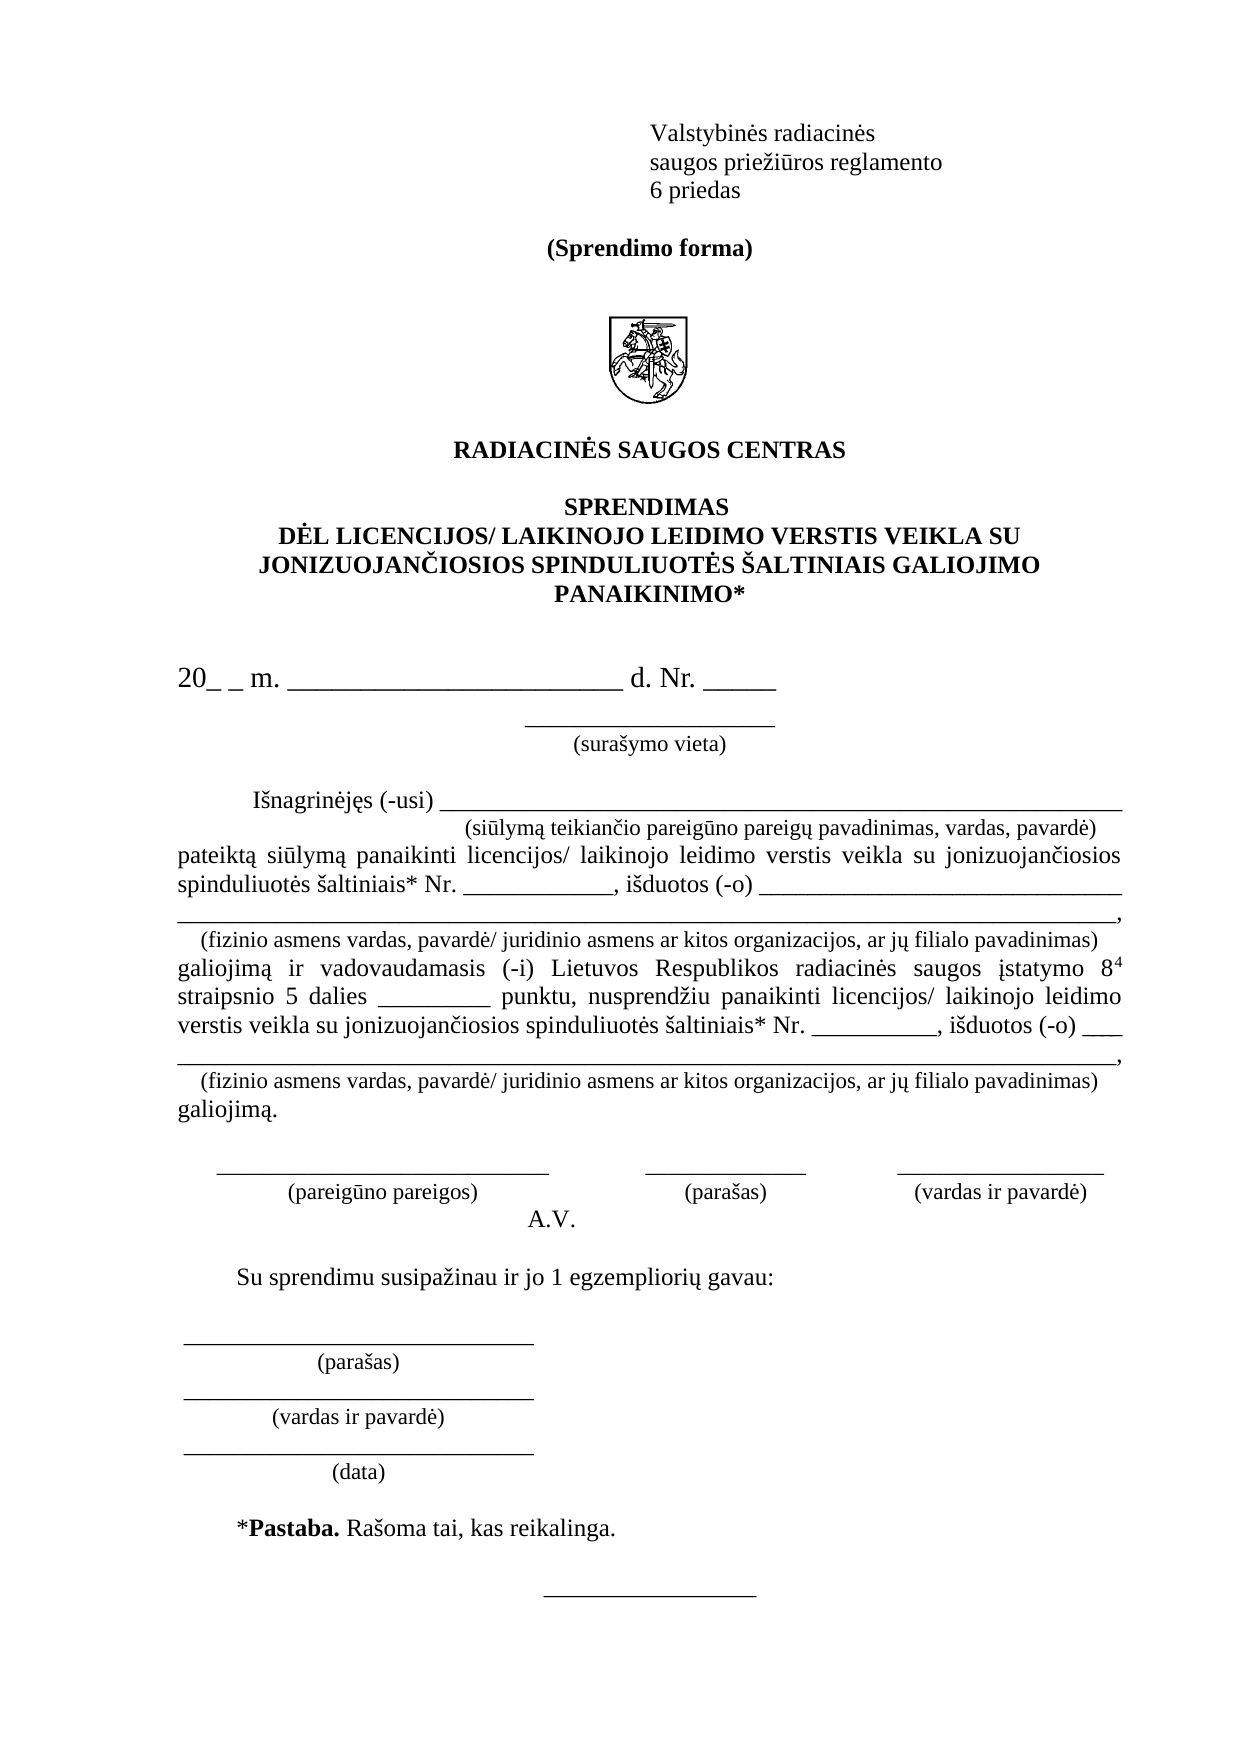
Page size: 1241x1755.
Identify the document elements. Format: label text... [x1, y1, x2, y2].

text Su sprendimu susipažinau ir jo 1 egzempliorių gavau: [177, 1262, 1122, 1290]
table_header [589, 1151, 613, 1204]
table_header ______________ (parašas) [613, 1151, 838, 1204]
text A.V. [527, 1204, 1122, 1233]
text (fizinio asmens vardas, pavardė/ juridinio asmens ar kitos organizacijos, ar jų filialo pavadinimas) [177, 1068, 1122, 1094]
table_header [838, 1151, 863, 1204]
text (herbas) [177, 291, 1122, 406]
text galiojimą. [177, 1094, 1122, 1123]
text ____________________________ [177, 1429, 540, 1458]
text _ , [177, 897, 1122, 926]
text 20_ _ m. _______________________ d. Nr. _____ [177, 660, 1122, 694]
text (surašymo vieta) [177, 730, 1122, 756]
text Išnagrinėjęs (-usi) [118, 785, 1122, 814]
text pateiktą siūlymą panaikinti licencijos/ laikinojo leidimo verstis veikla su jonizuojančiosios spinduliuotės šaltiniais* Nr. ____________, išduotos (-o) [177, 840, 1122, 897]
table_header __________________ (vardas ir pavardė) [863, 1151, 1138, 1204]
text (siūlymą teikiančio pareigūno pareigų pavadinimas, vardas, pavardė) [440, 814, 1122, 840]
table_header _____________________________ (pareigūno pareigos) [177, 1151, 588, 1204]
text (fizinio asmens vardas, pavardė/ juridinio asmens ar kitos organizacijos, ar jų filialo pavadinimas) [177, 926, 1122, 953]
text (data) [177, 1458, 540, 1484]
text saugos priežiūros reglamento [649, 147, 1122, 176]
text RADIACINĖS SAUGOS CENTRAS [177, 435, 1122, 464]
text *Pastaba. Rašoma tai, kas reikalinga. [177, 1513, 1122, 1542]
text 6 priedas [649, 176, 1122, 204]
text _ , [177, 1039, 1122, 1068]
text (Sprendimo forma) [177, 233, 1122, 262]
text galiojimą ir vadovaudamasis (-i) Lietuvos Respublikos radiacinės saugos įstatymo 84 straipsnio 5 dalies _________ punktu, nusprendžiu panaikinti licencijos/ laikinojo leidimo verstis veikla su jonizuojančiosios spinduliuotės šaltiniais* Nr. __________, išduotos (-o) [177, 953, 1122, 1039]
text (parašas) [177, 1348, 540, 1374]
text Valstybinės radiacinės [649, 118, 1122, 147]
text ____________________________ [177, 1374, 540, 1403]
text _________________ [177, 1571, 1122, 1599]
text ____________________ [177, 701, 1122, 730]
text ____________________________ [177, 1319, 540, 1348]
text (vardas ir pavardė) [177, 1403, 540, 1429]
text SPRENDIMAS DĖL LICENCIJOS/ LAIKINOJO LEIDIMO VERSTIS VEIKLA SU JONIZUOJANČIOSIOS SPINDULIUOTĖS ŠALTINIAIS GALIOJIMO PANAIKINIMO* [177, 492, 1122, 607]
